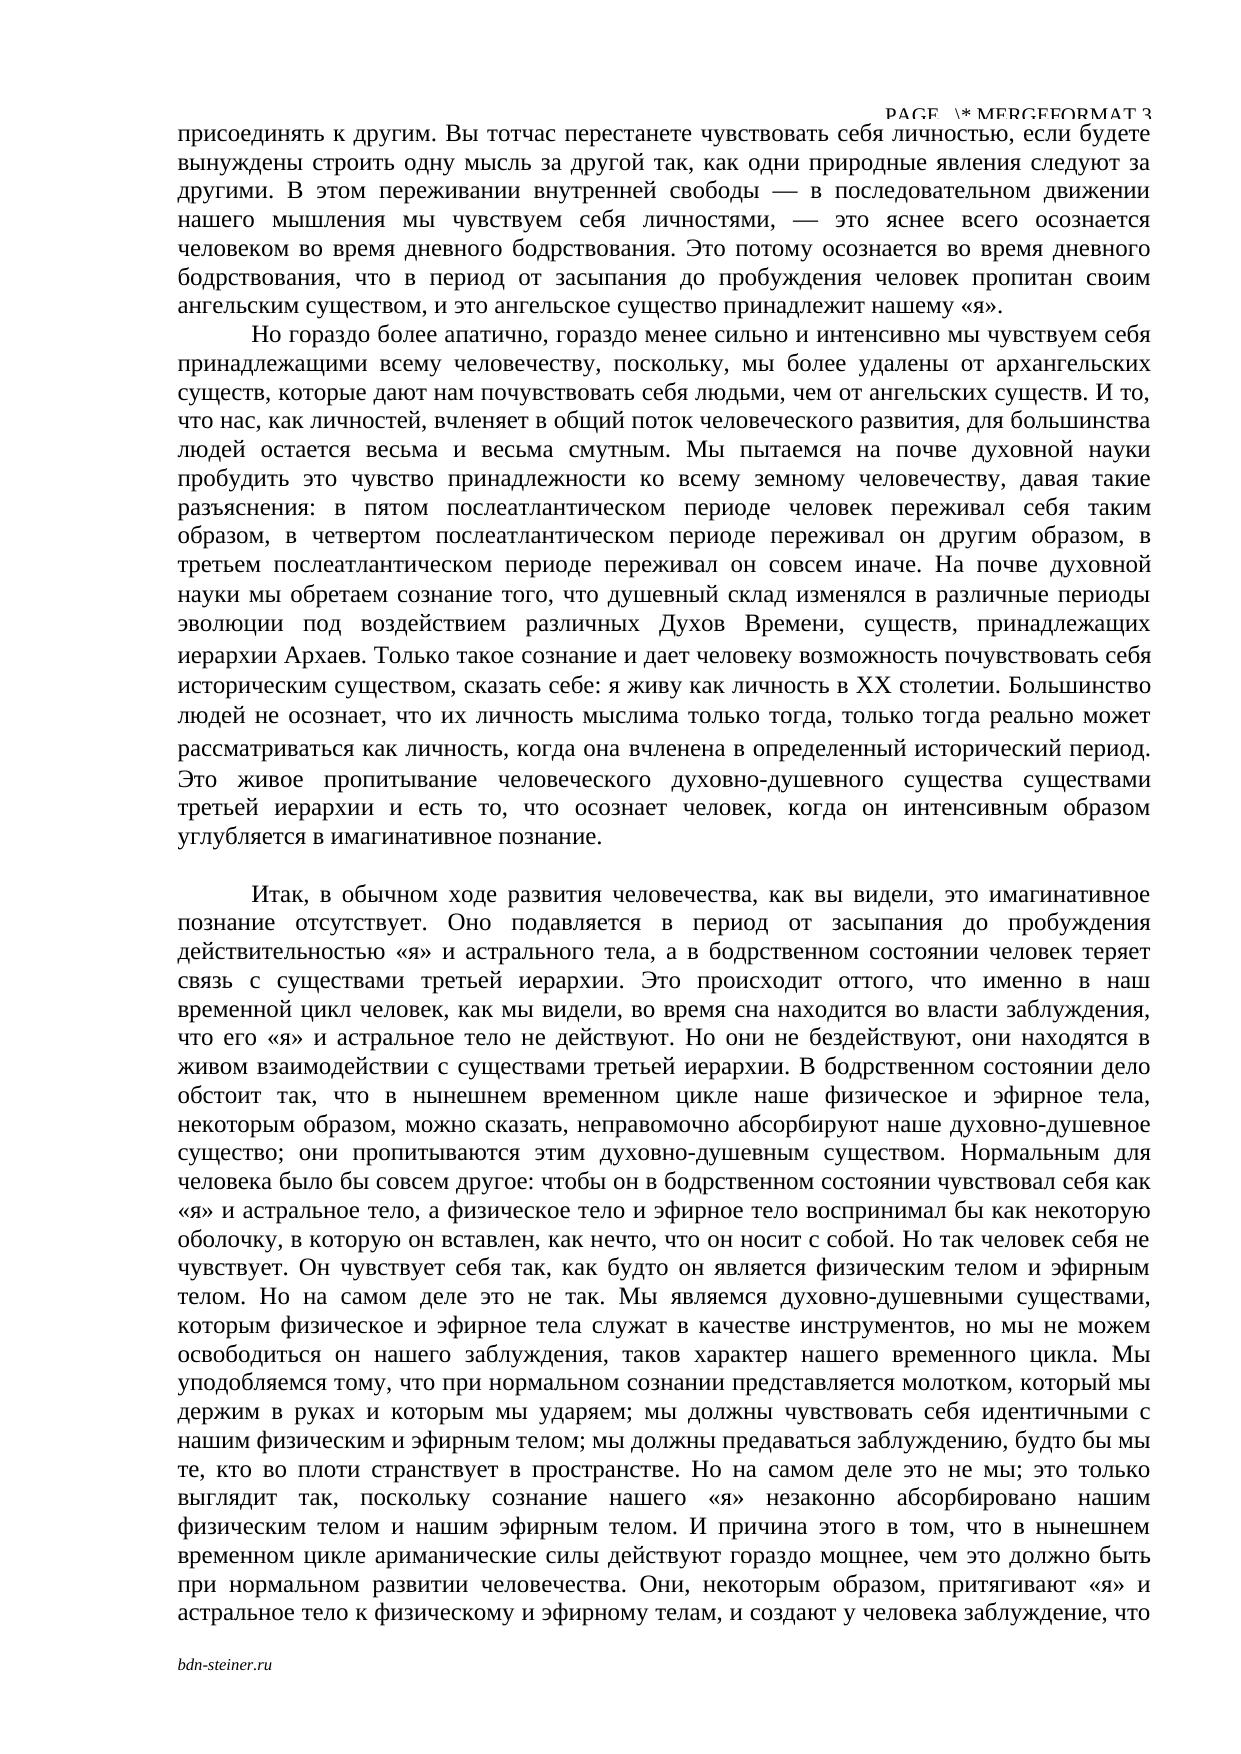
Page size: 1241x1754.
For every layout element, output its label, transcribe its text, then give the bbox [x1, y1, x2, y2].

text Итак, в обычном ходе развития человечества, как вы видели, это имагинативное познание отсутствует. Оно подавляется в период от засыпания до пробуждения действительностью «я» и астрального тела, а в бодрственном состоянии человек теряет связь с существами третьей иерархии. Это происходит оттого, что именно в наш временной цикл человек, как мы видели, во время сна находится во власти заблуждения, что его «я» и астральное тело не действуют. Но они не бездействуют, они находятся в живом взаимодействии с существами третьей иерархии. В бодрственном состоянии дело обстоит так, что в нынешнем временном цикле наше физическое и эфирное тела, некоторым образом, можно сказать, неправомочно абсорбируют наше духовно-душевное существо; они пропитываются этим духовно-душевным существом. Нормальным для человека было бы совсем другое: чтобы он в бодрственном состоянии чувствовал себя как «я» и астральное тело, а физическое тело и эфирное тело воспринимал бы как некоторую оболочку, в которую он вставлен, как нечто, что он носит с собой. Но так человек себя не чувствует. Он чувствует себя так, как будто он является физическим телом и эфирным телом. Но на самом деле это не так. Мы являемся духовно-душевными существами, которым физическое и эфирное тела служат в качестве инструментов, но мы не можем освободиться он нашего заблуждения, таков характер нашего временного цикла. Мы уподобляемся тому, что при нормальном сознании представляется молотком, который мы держим в руках и которым мы ударяем; мы должны чувствовать себя идентичными с нашим физическим и эфирным телом; мы должны предаваться заблуждению, будто бы мы те, кто во плоти странствует в пространстве. Но на самом деле это не мы; это только выглядит так, поскольку сознание нашего «я» незаконно абсорбировано нашим физическим телом и нашим эфирным телом. И причина этого в том, что в нынешнем временном цикле ариманические силы действуют гораздо мощнее, чем это должно быть при нормальном развитии человечества. Они, некоторым образом, притягивают «я» и астральное тело к физическому и эфирному телам, и создают у человека заблуждение, что [177, 879, 1152, 1626]
text Но гораздо более апатично, гораздо менее сильно и интенсивно мы чувствуем себя принадлежащими всему человечеству, поскольку, мы более удалены от архангельских существ, которые дают нам почувствовать себя людьми, чем от ангельских существ. И то, что нас, как личностей, вчленяет в общий поток человеческого развития, для большинства людей остается весьма и весьма смутным. Мы пытаемся на почве духовной науки пробудить это чувство принадлежности ко всему земному человечеству, давая такие разъяснения: в пятом послеатлантическом периоде человек переживал себя таким образом, в четвертом послеатлантическом периоде переживал он другим образом, в третьем послеатлантическом периоде переживал он совсем иначе. На почве духовной науки мы обретаем сознание того, что душевный склад изменялся в различные периоды эволюции под воздействием различных Духов Времени, существ, принадлежащих иерархии Архаев. Только такое сознание и дает человеку возможность почувствовать себя историческим существом, сказать себе: я живу как личность в XX столетии. Большинство людей не осознает, что их личность мыслима только тогда, только тогда реально может рассматриваться как личность, когда она вчленена в определенный исторический период. Это живое пропитывание человеческого духовно-душевного существа существами третьей иерархии и есть то, что осознает человек, когда он интенсивным образом углубляется в имагинативное познание. [177, 319, 1152, 850]
text присоединять к другим. Вы тотчас перестанете чувствовать себя личностью, если будете вынуждены строить одну мысль за другой так, как одни природные явления следуют за другими. В этом переживании внутренней свободы — в последовательном движении нашего мышления мы чувствуем себя личностями, — это яснее всего осознается человеком во время дневного бодрствования. Это потому осознается во время дневного бодрствования, что в период от засыпания до пробуждения человек пропитан своим ангельским существом, и это ангельское существо принадлежит нашему «я». [177, 118, 1152, 319]
